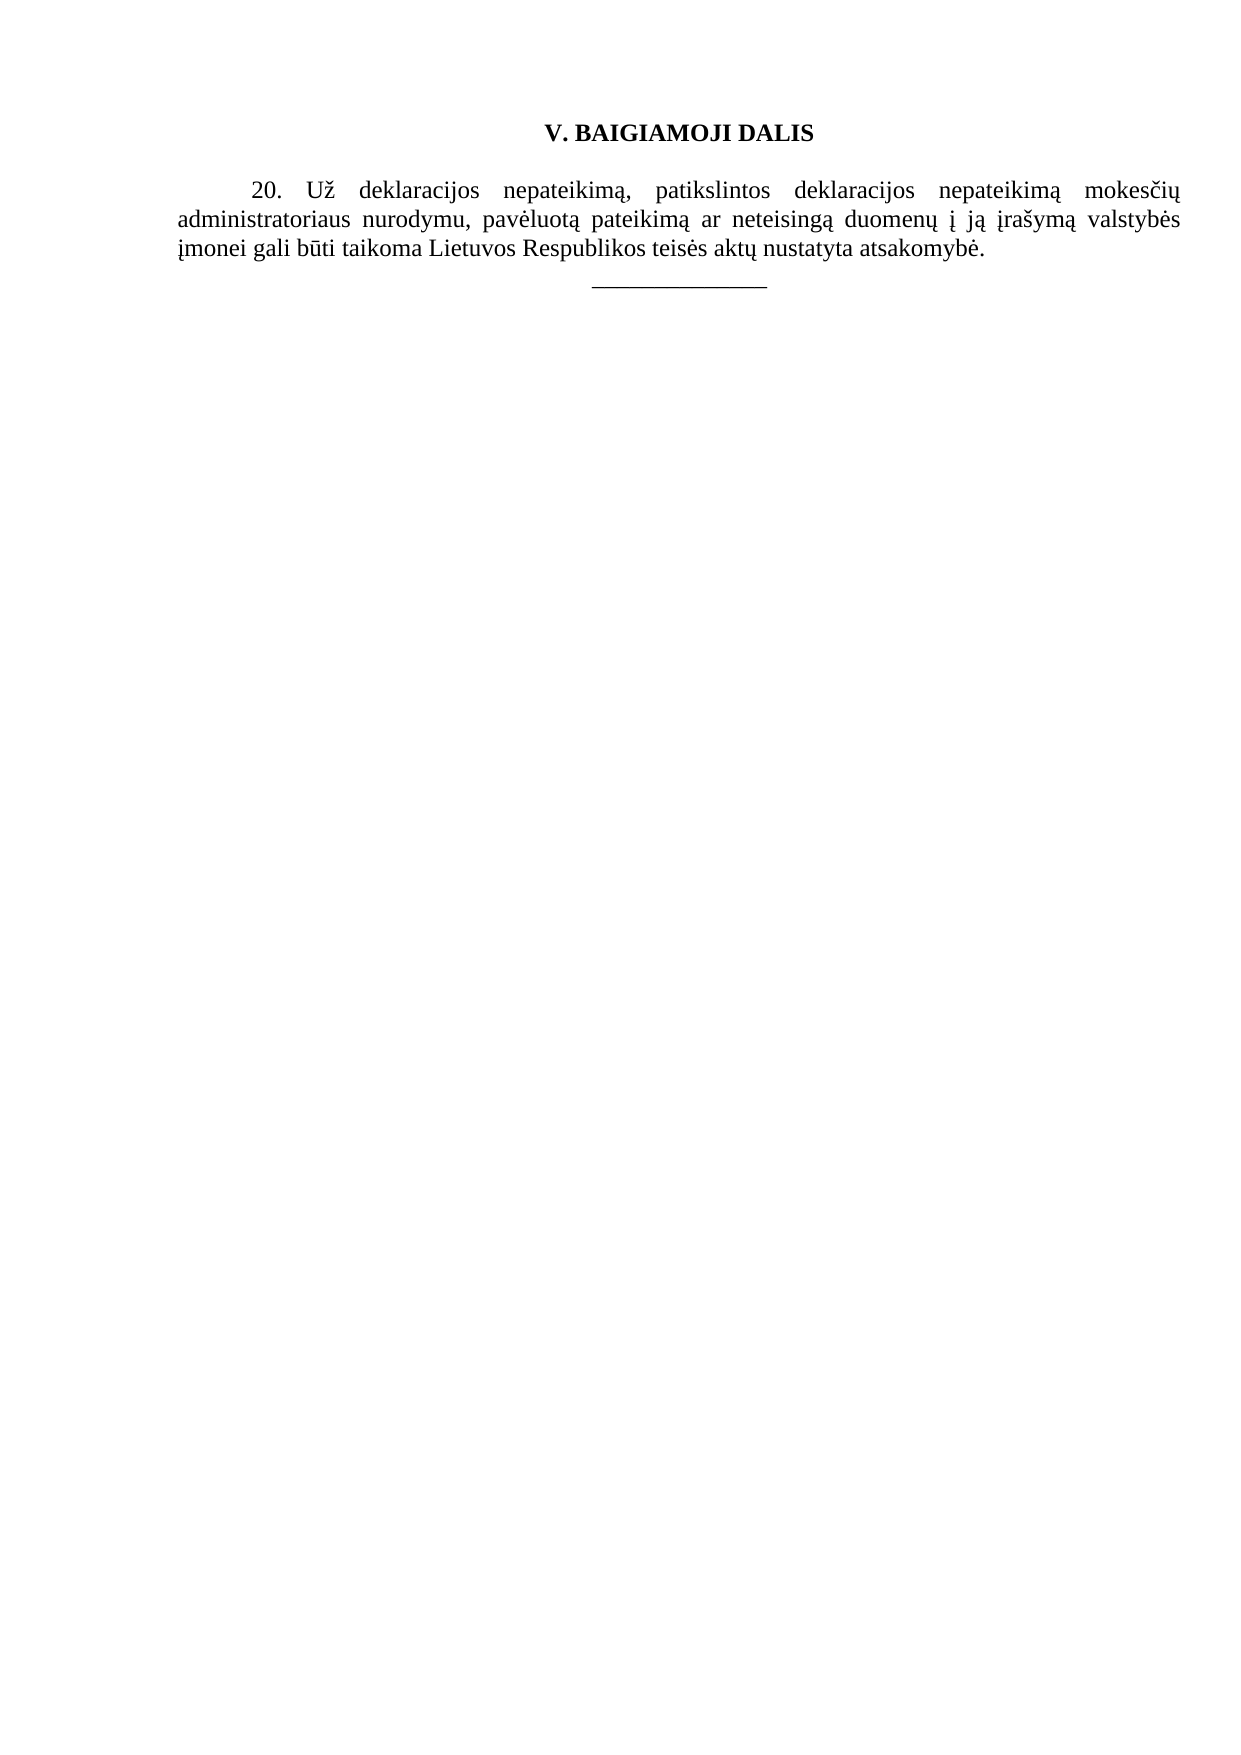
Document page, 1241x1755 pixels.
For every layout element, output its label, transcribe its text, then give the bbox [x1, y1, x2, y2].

text 20. Už deklaracijos nepateikimą, patikslintos deklaracijos nepateikimą mokesčių administratoriaus nurodymu, pavėluotą pateikimą ar neteisingą duomenų į ją įrašymą valstybės įmonei gali būti taikoma Lietuvos Respublikos teisės aktų nustatyta atsakomybė. [177, 176, 1181, 262]
text V. BAIGIAMOJI DALIS [177, 118, 1181, 147]
text ______________ [177, 262, 1181, 291]
